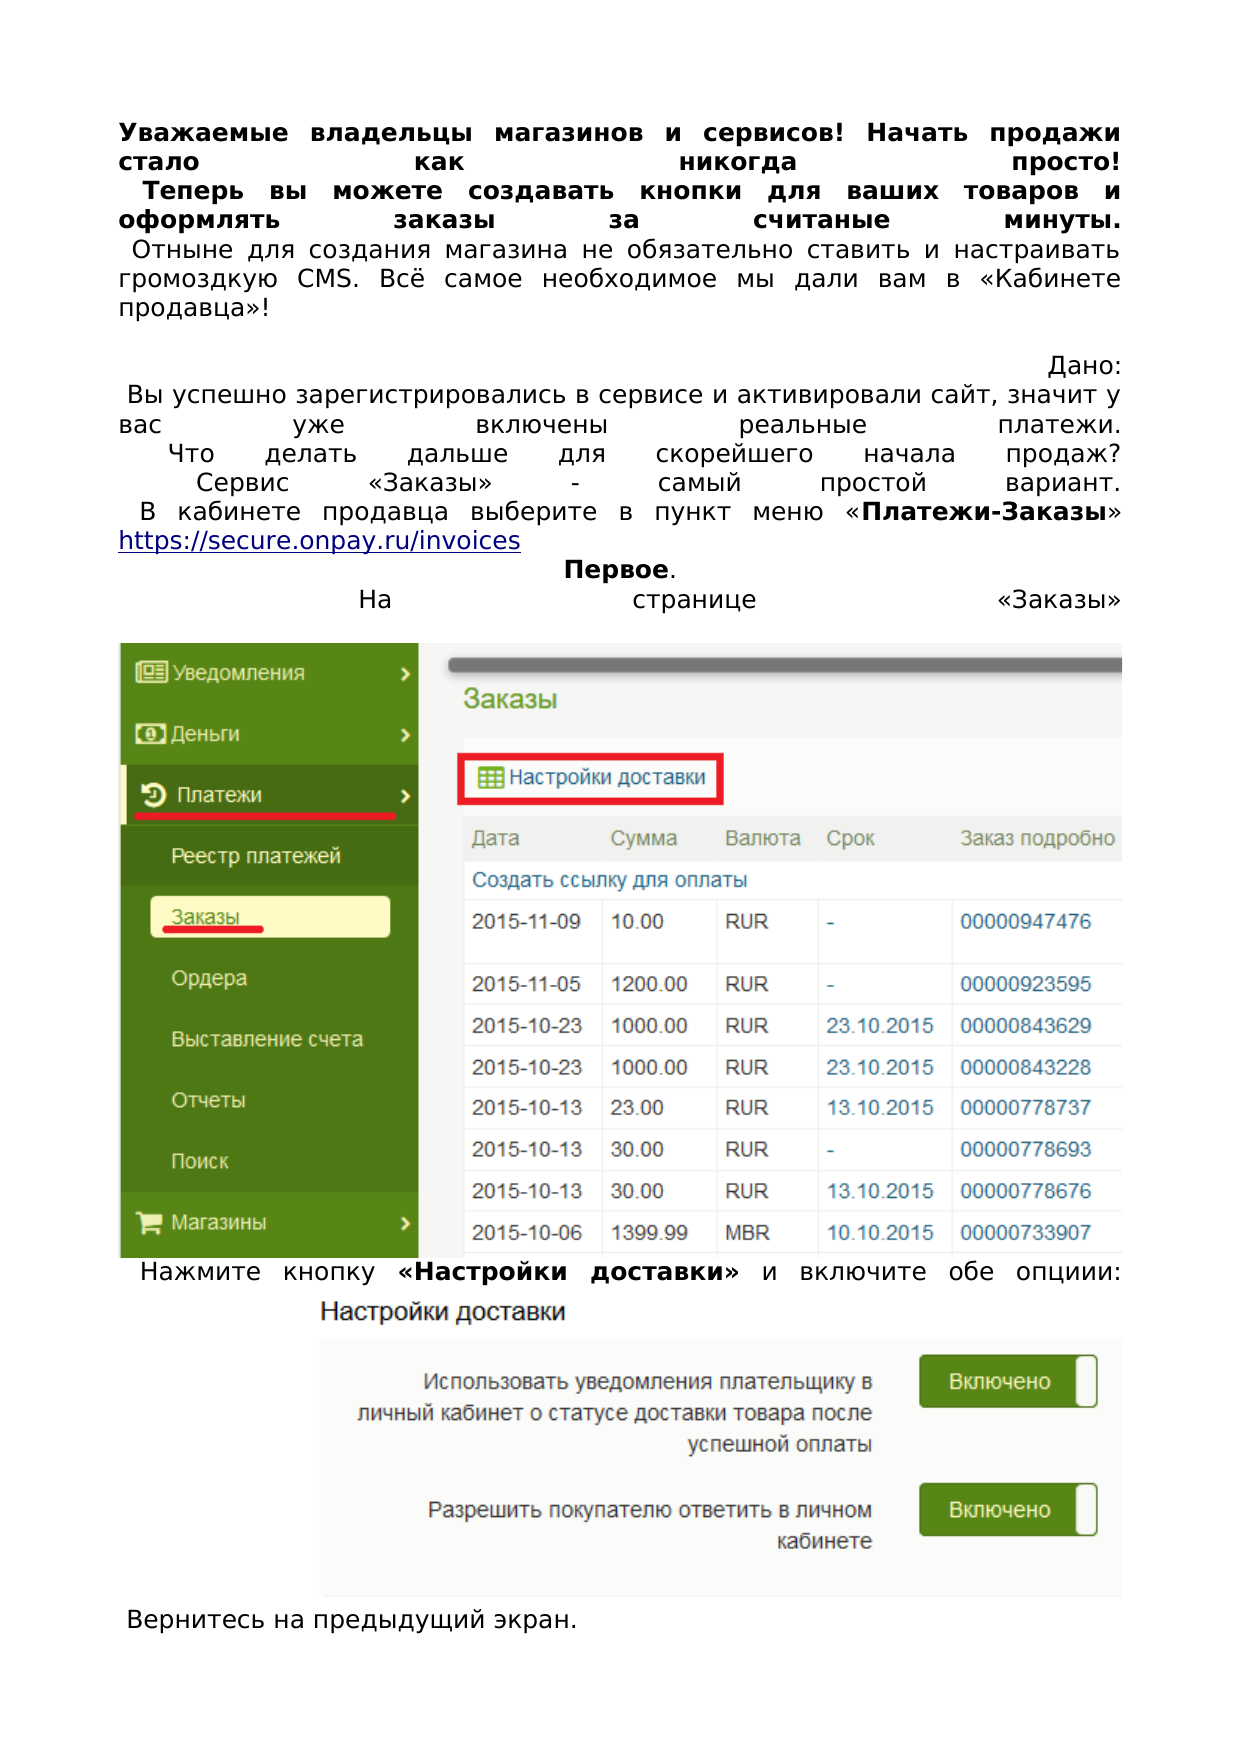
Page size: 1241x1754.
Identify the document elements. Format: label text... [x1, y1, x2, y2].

text Нажмите кнопку «Настройки доставки» и включите обе опциии: Вернитесь на предыдущий экран. [118, 1258, 1122, 1634]
text Уважаемые владельцы магазинов и сервисов! Начать продажи стало как никогда просто! Теперь вы можете создавать кнопки для ваших товаров и оформлять заказы за считаные минуты. Отныне для создания магазина не обязательно ставить и настраивать громоздкую CMS. Всё самое необходимое мы дали вам в «Кабинете продавца»! Дано: Вы успешно зарегистрировались в сервисе и активировали сайт, значит у вас уже включены реальные платежи. Что делать дальше для скорейшего начала продаж? Сервис «Заказы» - самый простой вариант. В кабинете продавца выберите в пункт меню «Платежи-Заказы» https://secure.onpay.ru/invoices Первое. На странице «Заказы» [118, 118, 1122, 643]
picture [118, 643, 1123, 1258]
picture [300, 1286, 1123, 1599]
